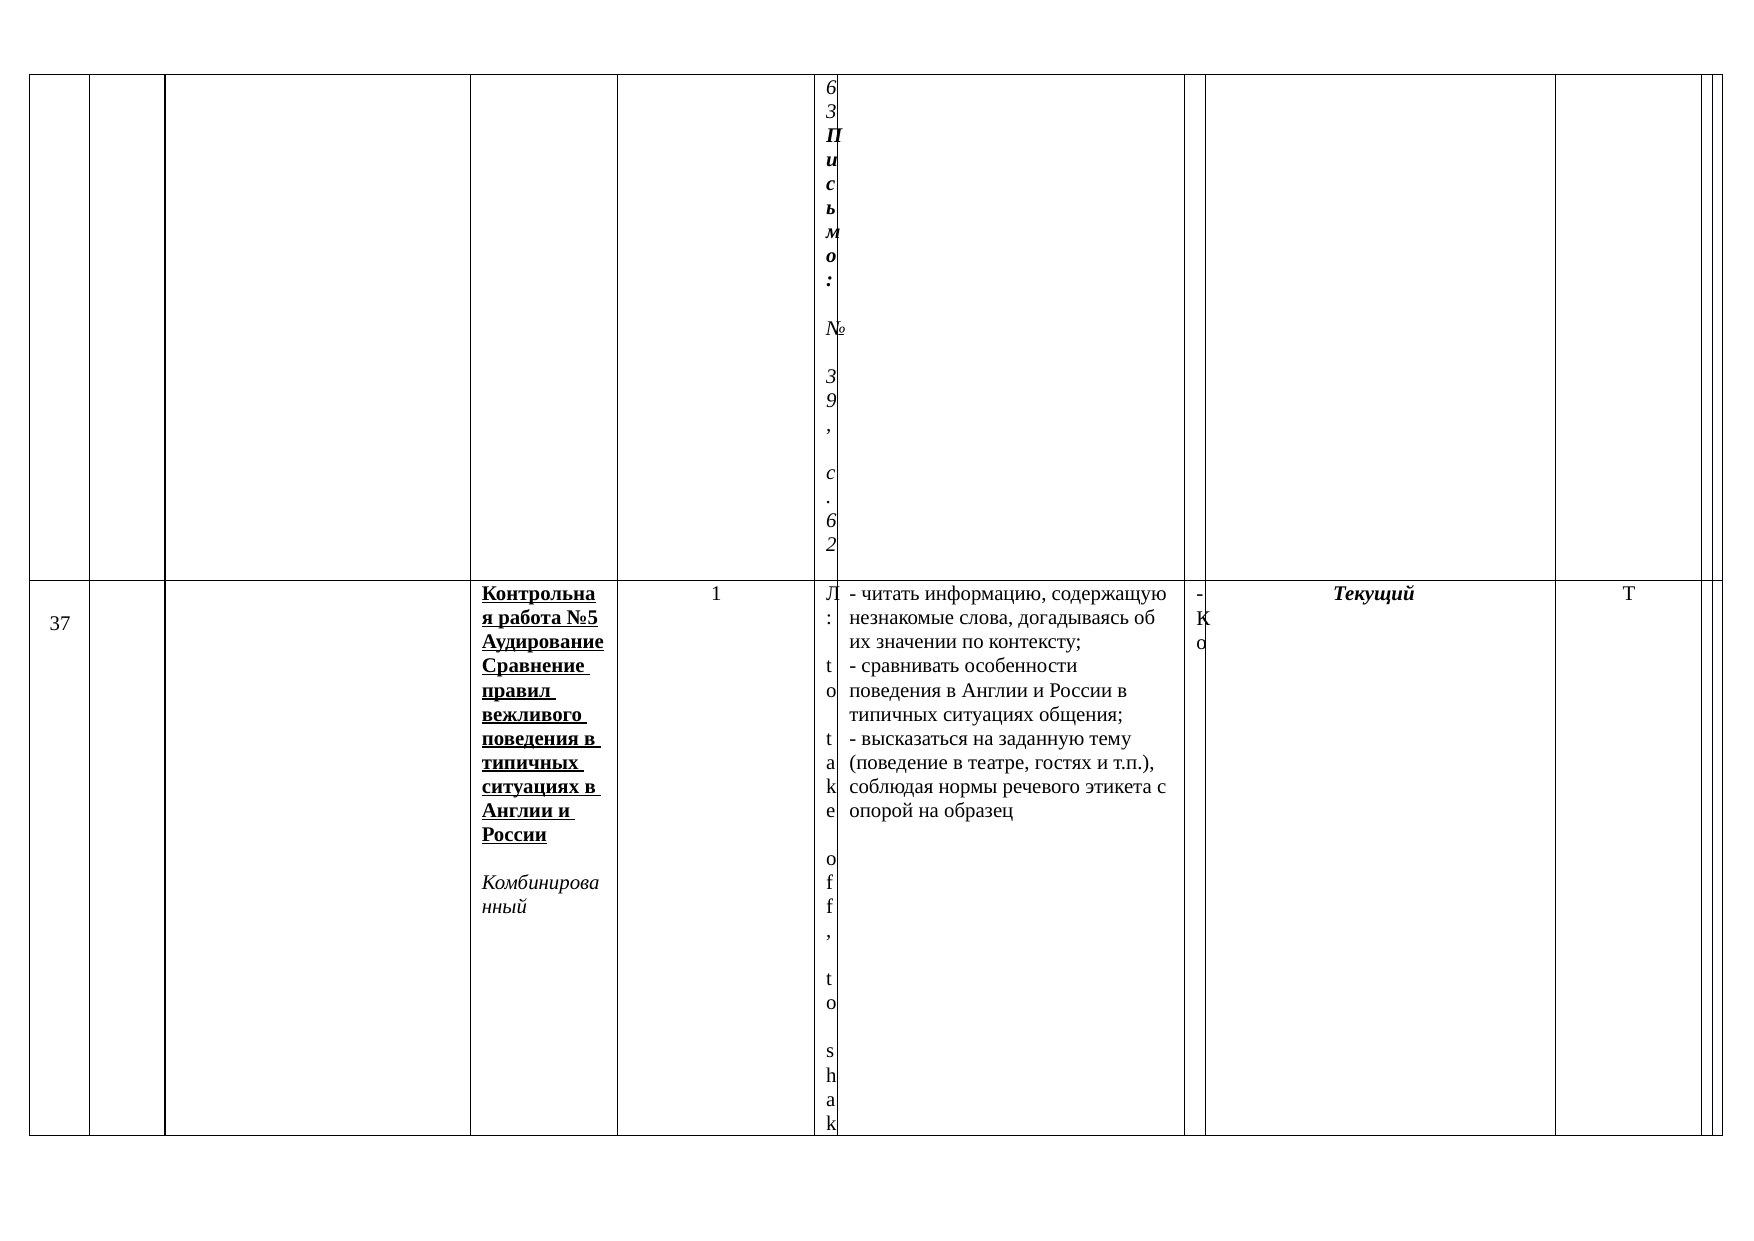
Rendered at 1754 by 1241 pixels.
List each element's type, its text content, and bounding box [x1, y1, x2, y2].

table_cell [166, 75, 470, 580]
table_cell [1556, 75, 1701, 580]
table_cell [1206, 75, 1555, 580]
table_cell - понимать на слух запрашиваемую информацию в тексте (беседе), восполнять фразы с опорой на прослушанный текст; - расспросить одноклассников об их хобби, заполнить таблицу; - читать текста диалогического характера с пониманием основного содержания; [838, 75, 1184, 580]
table_cell Л: to take off, to shake hands Аудирование: Задания 1-2,с.82 Чтение: №43, с. 64 Говорение: № 43,44, с. 64 [815, 581, 837, 1135]
table_cell [90, 75, 164, 580]
table_cell [30, 75, 89, 580]
table_cell Контрольная работа №5 Аудирование Сравнение правил вежливого поведения в типичных ситуациях в Англии и России Комбинированный [471, 581, 617, 1135]
table_cell [1713, 75, 1722, 580]
table_cell CD MP3 № 38, 39 [1702, 75, 1712, 580]
table_cell [1702, 581, 1712, 1135]
table_cell [90, 581, 164, 1135]
table_cell 37 [30, 581, 89, 1135]
table_cell [1713, 581, 1722, 1135]
table_cell Текущий [1206, 581, 1555, 1135]
table_cell Л: a souvenir, a badge, key rings, coins Г: tо bе going to do smth Аудирование: № 38, 39 с.62 Чтение: № 40 с. 63 Говорение: № 41, 42 с. 63 Письмо: № 39, с.62 [815, 75, 837, 580]
table_cell - читать информацию, содержащую незнакомые слова, догадываясь об их значении по контексту; - сравнивать особенности поведения в Англии и России в типичных ситуациях общения; - высказаться на заданную тему (поведение в театре, гостях и т.п.), соблюдая нормы речевого этикета с опорой на образец [838, 581, 1184, 1135]
table_cell [618, 75, 814, 580]
table_cell [471, 75, 617, 580]
table_cell [166, 581, 470, 1135]
table_cell - выделять основную мысль в воспринимаемом на слух тексте; - высказываться на заданную тему, сравнивать и обобщать полученную информацию. [1185, 75, 1205, 580]
table_cell Т [1556, 581, 1701, 1135]
table_cell 1 [618, 581, 814, 1135]
table_cell - высказаться на заданную тему (поведение в театре, гостях и т.п.), соблюдая нормы речевого этикета. Контроль и самоконтроль знаний пройденных лексических единиц и грамматического материала, сформированности языковых умений и навыков [1185, 581, 1205, 1135]
